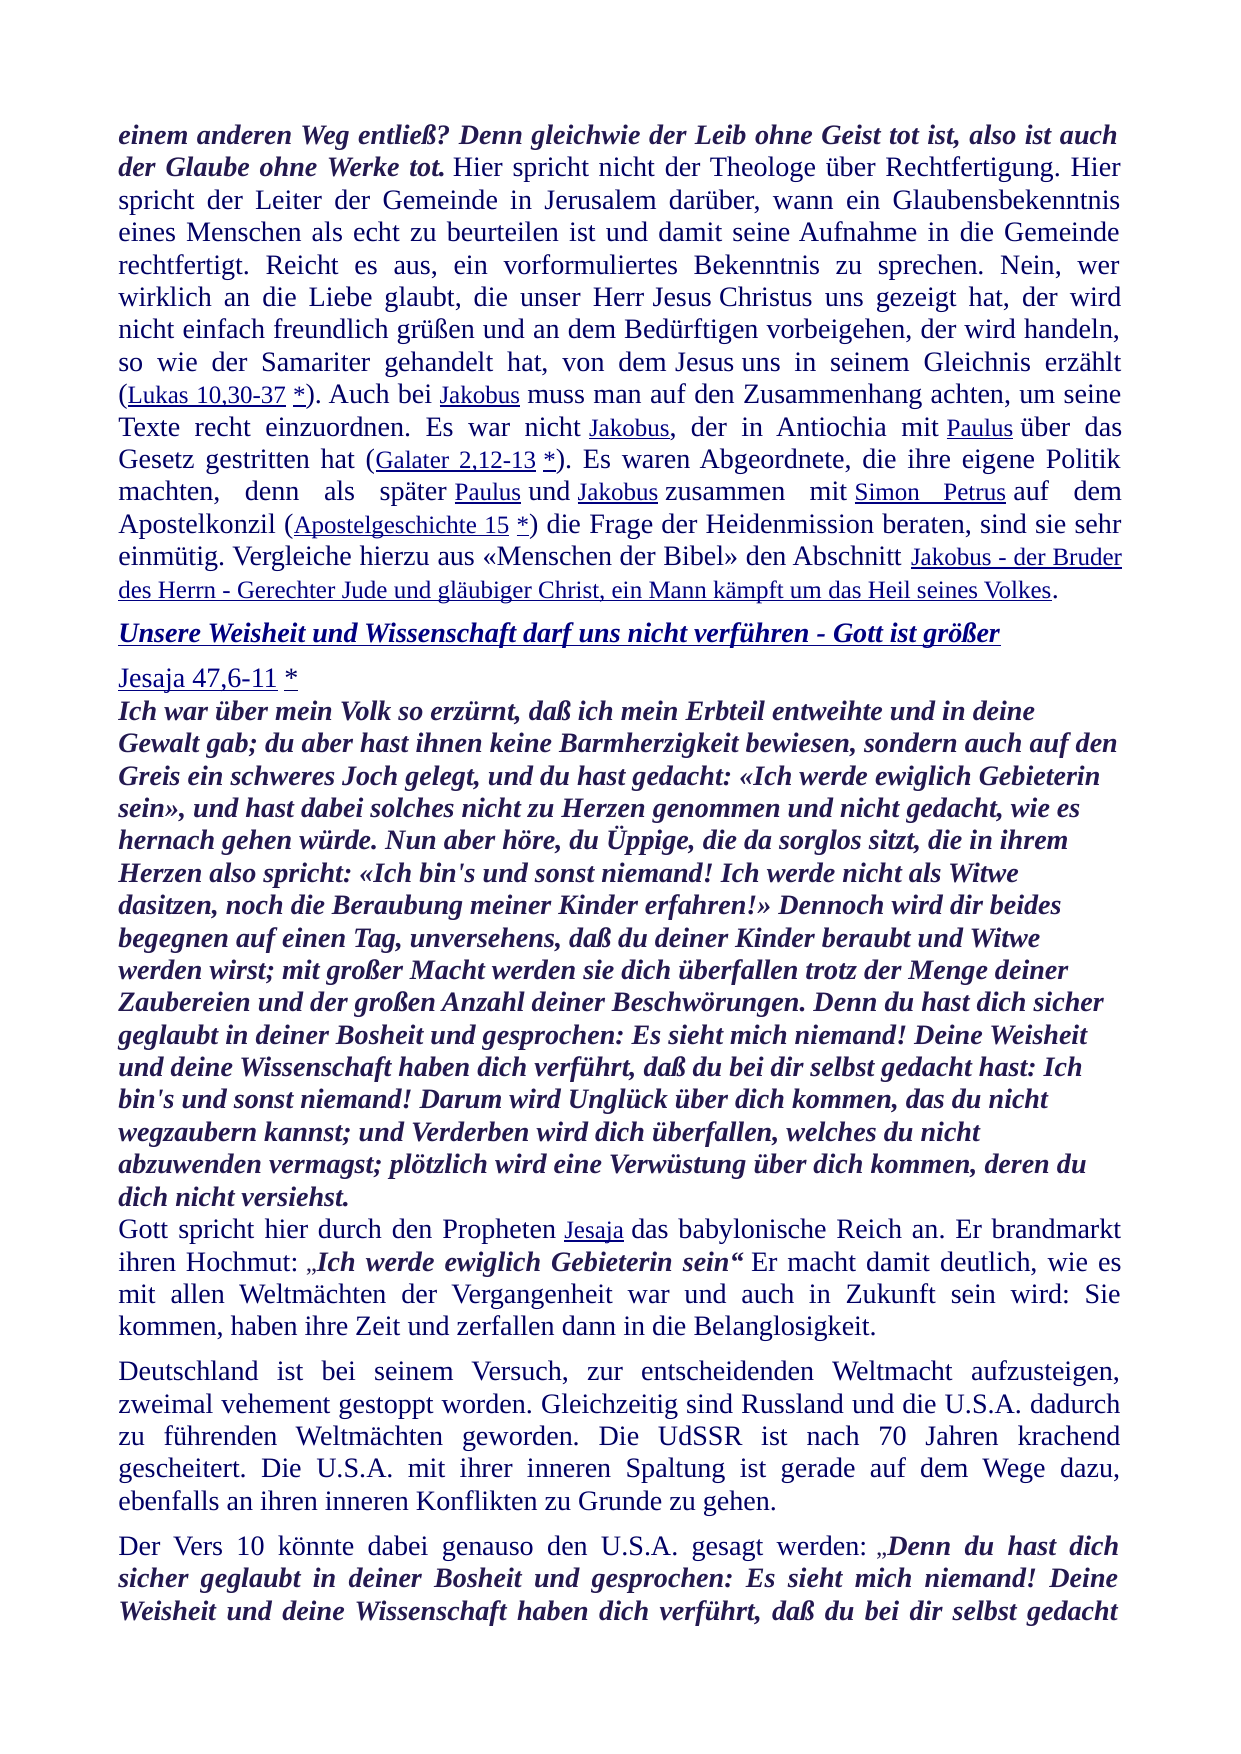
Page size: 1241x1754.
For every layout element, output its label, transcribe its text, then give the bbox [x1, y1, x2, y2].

text Gott spricht hier durch den Propheten Jesaja das babylonische Reich an. Er brandmarkt ihren Hochmut: „Ich werde ewiglich Gebieterin sein“ Er macht damit deutlich, wie es mit allen Weltmächten der Vergangenheit war und auch in Zukunft sein wird: Sie kommen, haben ihre Zeit und zerfallen dann in die Belanglosigkeit. [118, 1212, 1122, 1342]
text Ich war über mein Volk so erzürnt, daß ich mein Erbteil entweihte und in deine Gewalt gab; du aber hast ihnen keine Barmherzigkeit bewiesen, sondern auch auf den Greis ein schweres Joch gelegt, und du hast gedacht: «Ich werde ewiglich Gebieterin sein», und hast dabei solches nicht zu Herzen genommen und nicht gedacht, wie es hernach gehen würde. Nun aber höre, du Üppige, die da sorglos sitzt, die in ihrem Herzen also spricht: «Ich bin's und sonst niemand! Ich werde nicht als Witwe dasitzen, noch die Beraubung meiner Kinder erfahren!» Dennoch wird dir beides begegnen auf einen Tag, unversehens, daß du deiner Kinder beraubt und Witwe werden wirst; mit großer Macht werden sie dich überfallen trotz der Menge deiner Zaubereien und der großen Anzahl deiner Beschwörungen. Denn du hast dich sicher geglaubt in deiner Bosheit und gesprochen: Es sieht mich niemand! Deine Weisheit und deine Wissenschaft haben dich verführt, daß du bei dir selbst gedacht hast: Ich bin's und sonst niemand! Darum wird Unglück über dich kommen, das du nicht wegzaubern kannst; und Verderben wird dich überfallen, welches du nicht abzuwenden vermagst; plötzlich wird eine Verwüstung über dich kommen, deren du dich nicht versiehst. [118, 694, 1122, 1212]
text Unsere Weisheit und Wissenschaft darf uns nicht verführen - Gott ist größer [118, 617, 1122, 649]
text Jesaja 47,6-11 * [118, 661, 1122, 694]
text einem anderen Weg entließ? Denn gleichwie der Leib ohne Geist tot ist, also ist auch der Glaube ohne Werke tot. Hier spricht nicht der Theologe über Rechtfertigung. Hier spricht der Leiter der Gemeinde in Jerusalem darüber, wann ein Glaubensbekenntnis eines Menschen als echt zu beurteilen ist und damit seine Aufnahme in die Gemeinde rechtfertigt. Reicht es aus, ein vorformuliertes Bekenntnis zu sprechen. Nein, wer wirklich an die Liebe glaubt, die unser Herr Jesus Christus uns gezeigt hat, der wird nicht einfach freundlich grüßen und an dem Bedürftigen vorbeigehen, der wird handeln, so wie der Samariter gehandelt hat, von dem Jesus uns in seinem Gleichnis erzählt (Lukas 10,30-37 *). Auch bei Jakobus muss man auf den Zusammenhang achten, um seine Texte recht einzuordnen. Es war nicht Jakobus, der in Antiochia mit Paulus über das Gesetz gestritten hat (Galater 2,12-13 *). Es waren Abgeordnete, die ihre eigene Politik machten, denn als später Paulus und Jakobus zusammen mit Simon Petrus auf dem Apostelkonzil (Apostelgeschichte 15 *) die Frage der Heidenmission beraten, sind sie sehr einmütig. Vergleiche hierzu aus «Menschen der Bibel» den Abschnitt Jakobus - der Bruder des Herrn - Gerechter Jude und gläubiger Christ, ein Mann kämpft um das Heil seines Volkes. [118, 118, 1122, 604]
text Der Vers 10 könnte dabei genauso den U.S.A. gesagt werden: „Denn du hast dich sicher geglaubt in deiner Bosheit und gesprochen: Es sieht mich niemand! Deine Weisheit und deine Wissenschaft haben dich verführt, daß du bei dir selbst gedacht [118, 1529, 1122, 1626]
text Deutschland ist bei seinem Versuch, zur entscheidenden Weltmacht aufzusteigen, zweimal vehement gestoppt worden. Gleichzeitig sind Russland und die U.S.A. dadurch zu führenden Weltmächten geworden. Die UdSSR ist nach 70 Jahren krachend gescheitert. Die U.S.A. mit ihrer inneren Spaltung ist gerade auf dem Wege dazu, ebenfalls an ihren inneren Konflikten zu Grunde zu gehen. [118, 1354, 1122, 1516]
